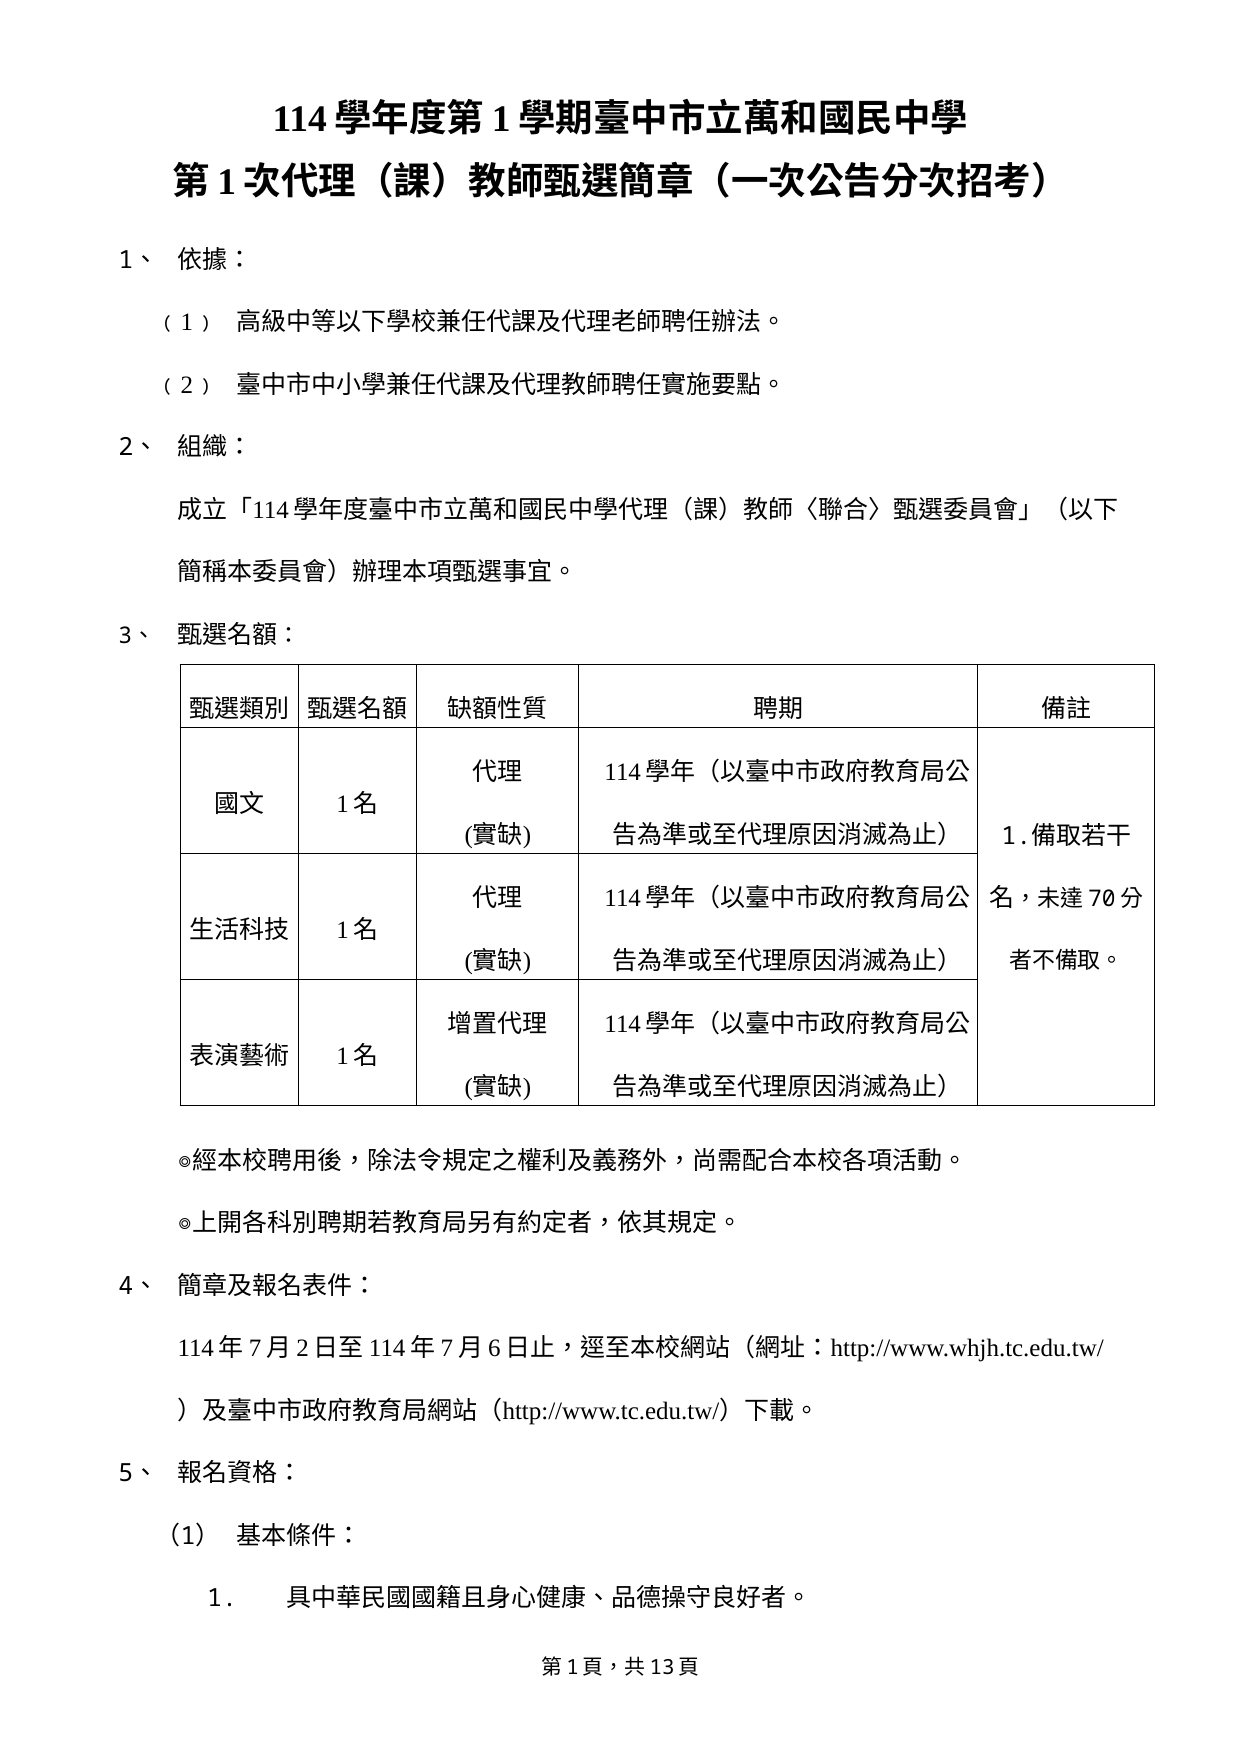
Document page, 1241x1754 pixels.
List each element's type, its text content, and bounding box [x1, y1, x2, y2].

list 具中華民國國籍且身心健康、品德操守良好者。 [207, 1554, 1122, 1617]
table_header 缺額性質 [417, 665, 578, 727]
table_header 甄選類別 [181, 665, 298, 727]
table_cell 增置代理 (實缺) [417, 980, 578, 1105]
text ◎經本校聘用後，除法令規定之權利及義務外，尚需配合本校各項活動。 [177, 1117, 1122, 1179]
list 高級中等以下學校兼任代課及代理老師聘任辦法。 [155, 278, 1122, 341]
table_cell 114學年（以臺中市政府教育局公 告為準或至代理原因消滅為止） [579, 980, 977, 1105]
table_cell 代理 (實缺) [417, 728, 578, 853]
table_cell 表演藝術 [181, 980, 298, 1105]
table_cell 1名 [299, 980, 416, 1105]
table_cell 1名 [299, 854, 416, 979]
table_cell 114學年（以臺中市政府教育局公 告為準或至代理原因消滅為止） [579, 854, 977, 979]
list 依據： [118, 216, 1122, 278]
table_cell 國文 [181, 728, 298, 853]
list 簡章及報名表件： 114年7月2日至114年7月6日止，逕至本校網站（網址：http://www.whjh.tc.edu.tw/）及臺中市政府教育局網站（http://www.tc.edu.tw/）下載。 [118, 1242, 1122, 1429]
table_cell 1名 [299, 728, 416, 853]
table_header 甄選名額 [299, 665, 416, 727]
table_cell 114學年（以臺中市政府教育局公 告為準或至代理原因消滅為止） [579, 728, 977, 853]
text ◎上開各科別聘期若教育局另有約定者，依其規定。 [177, 1179, 1122, 1242]
table_cell 代理 (實缺) [417, 854, 578, 979]
table_cell 1.備取若干名，未達70分者不備取。 [978, 728, 1154, 1105]
list 臺中市中小學兼任代課及代理教師聘任實施要點。 [155, 341, 1122, 403]
list 報名資格： [118, 1429, 1122, 1492]
list 基本條件： [155, 1492, 1122, 1554]
text 第1次代理（課）教師甄選簡章（一次公告分次招考） [118, 136, 1122, 198]
table_header 備註 [978, 665, 1154, 727]
list 甄選名額： [118, 591, 1122, 653]
table_cell 生活科技 [181, 854, 298, 979]
text 114學年度第1學期臺中市立萬和國民中學 [118, 73, 1122, 136]
list 組織： 成立「114學年度臺中市立萬和國民中學代理（課）教師〈聯合〉甄選委員會」（以下簡稱本委員會）辦理本項甄選事宜。 [118, 403, 1122, 591]
table_header 聘期 [579, 665, 977, 727]
